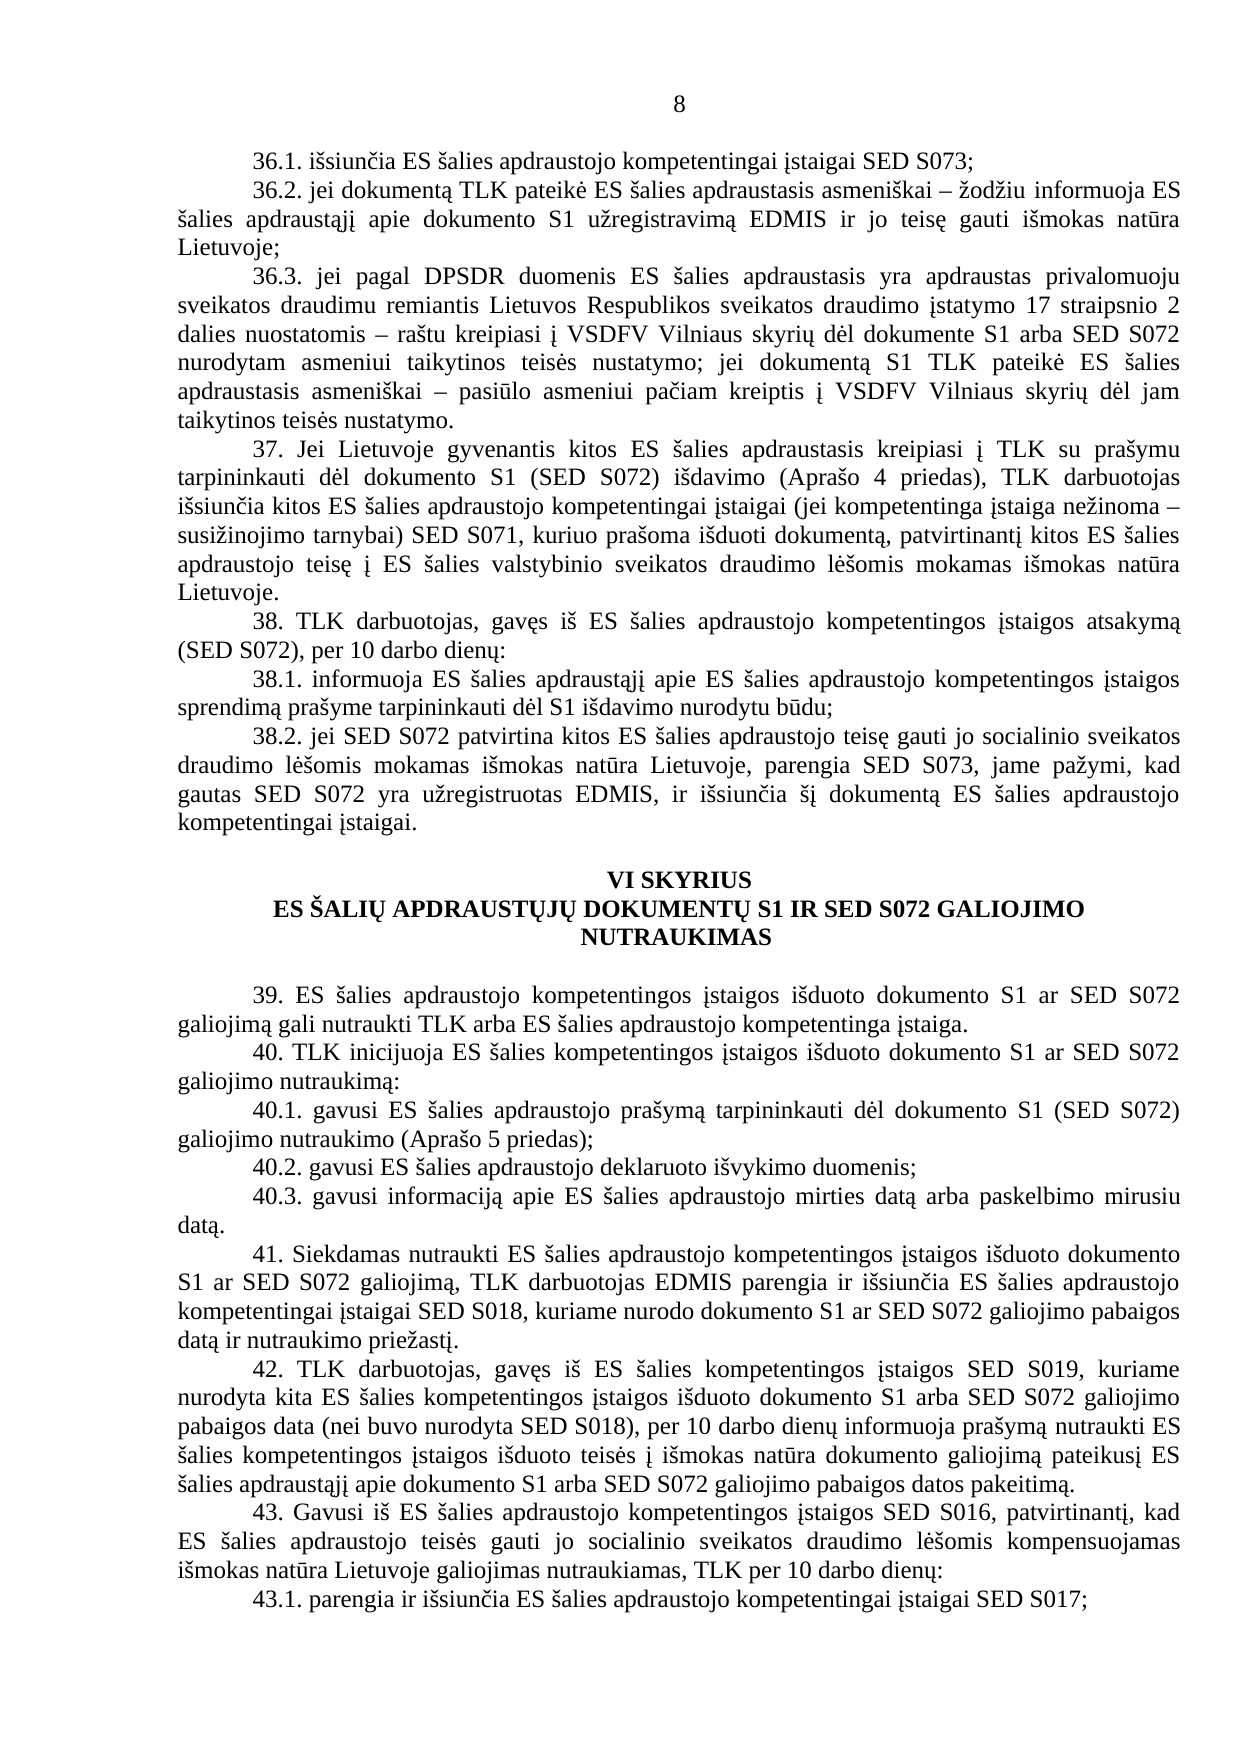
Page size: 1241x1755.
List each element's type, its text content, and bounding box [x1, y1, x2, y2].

text 40.2. gavusi ES šalies apdraustojo deklaruoto išvykimo duomenis; [177, 1152, 1181, 1181]
text 40.3. gavusi informaciją apie ES šalies apdraustojo mirties datą arba paskelbimo mirusiu datą. [177, 1181, 1181, 1239]
text 38. TLK darbuotojas, gavęs iš ES šalies apdraustojo kompetentingos įstaigos atsakymą (SED S072), per 10 darbo dienų: [177, 606, 1181, 664]
text 41. Siekdamas nutraukti ES šalies apdraustojo kompetentingos įstaigos išduoto dokumento S1 ar SED S072 galiojimą, TLK darbuotojas EDMIS parengia ir išsiunčia ES šalies apdraustojo kompetentingai įstaigai SED S018, kuriame nurodo dokumento S1 ar SED S072 galiojimo pabaigos datą ir nutraukimo priežastį. [177, 1239, 1181, 1354]
text 36.3. jei pagal DPSDR duomenis ES šalies apdraustasis yra apdraustas privalomuoju sveikatos draudimu remiantis Lietuvos Respublikos sveikatos draudimo įstatymo 17 straipsnio 2 dalies nuostatomis – raštu kreipiasi į VSDFV Vilniaus skyrių dėl dokumente S1 arba SED S072 nurodytam asmeniui taikytinos teisės nustatymo; jei dokumentą S1 TLK pateikė ES šalies apdraustasis asmeniškai – pasiūlo asmeniui pačiam kreiptis į VSDFV Vilniaus skyrių dėl jam taikytinos teisės nustatymo. [177, 261, 1181, 434]
text 38.1. informuoja ES šalies apdraustąjį apie ES šalies apdraustojo kompetentingos įstaigos sprendimą prašyme tarpininkauti dėl S1 išdavimo nurodytu būdu; [177, 664, 1181, 721]
text 36.1. išsiunčia ES šalies apdraustojo kompetentingai įstaigai SED S073; [177, 146, 1181, 175]
text 36.2. jei dokumentą TLK pateikė ES šalies apdraustasis asmeniškai – žodžiu informuoja ES šalies apdraustąjį apie dokumento S1 užregistravimą EDMIS ir jo teisę gauti išmokas natūra Lietuvoje; [177, 175, 1181, 261]
text 43.1. parengia ir išsiunčia ES šalies apdraustojo kompetentingai įstaigai SED S017; [177, 1584, 1181, 1612]
text 38.2. jei SED S072 patvirtina kitos ES šalies apdraustojo teisę gauti jo socialinio sveikatos draudimo lėšomis mokamas išmokas natūra Lietuvoje, parengia SED S073, jame pažymi, kad gautas SED S072 yra užregistruotas EDMIS, ir išsiunčia šį dokumentą ES šalies apdraustojo kompetentingai įstaigai. [177, 721, 1181, 836]
text ES ŠALIŲ APDRAUSTŲJŲ DOKUMENTŲ S1 IR SED S072 GALIOJIMO NUTRAUKIMAS [177, 894, 1181, 951]
text 43. Gavusi iš ES šalies apdraustojo kompetentingos įstaigos SED S016, patvirtinantį, kad ES šalies apdraustojo teisės gauti jo socialinio sveikatos draudimo lėšomis kompensuojamas išmokas natūra Lietuvoje galiojimas nutraukiamas, TLK per 10 darbo dienų: [177, 1497, 1181, 1584]
text 37. Jei Lietuvoje gyvenantis kitos ES šalies apdraustasis kreipiasi į TLK su prašymu tarpininkauti dėl dokumento S1 (SED S072) išdavimo (Aprašo 4 priedas), TLK darbuotojas išsiunčia kitos ES šalies apdraustojo kompetentingai įstaigai (jei kompetentinga įstaiga nežinoma – susižinojimo tarnybai) SED S071, kuriuo prašoma išduoti dokumentą, patvirtinantį kitos ES šalies apdraustojo teisę į ES šalies valstybinio sveikatos draudimo lėšomis mokamas išmokas natūra Lietuvoje. [177, 434, 1181, 606]
text 40. TLK inicijuoja ES šalies kompetentingos įstaigos išduoto dokumento S1 ar SED S072 galiojimo nutraukimą: [177, 1037, 1181, 1095]
text VI SKYRIUS [177, 865, 1181, 894]
text 39. ES šalies apdraustojo kompetentingos įstaigos išduoto dokumento S1 ar SED S072 galiojimą gali nutraukti TLK arba ES šalies apdraustojo kompetentinga įstaiga. [177, 980, 1181, 1037]
text 42. TLK darbuotojas, gavęs iš ES šalies kompetentingos įstaigos SED S019, kuriame nurodyta kita ES šalies kompetentingos įstaigos išduoto dokumento S1 arba SED S072 galiojimo pabaigos data (nei buvo nurodyta SED S018), per 10 darbo dienų informuoja prašymą nutraukti ES šalies kompetentingos įstaigos išduoto teisės į išmokas natūra dokumento galiojimą pateikusį ES šalies apdraustąjį apie dokumento S1 arba SED S072 galiojimo pabaigos datos pakeitimą. [177, 1354, 1181, 1497]
text 40.1. gavusi ES šalies apdraustojo prašymą tarpininkauti dėl dokumento S1 (SED S072) galiojimo nutraukimo (Aprašo 5 priedas); [177, 1095, 1181, 1152]
